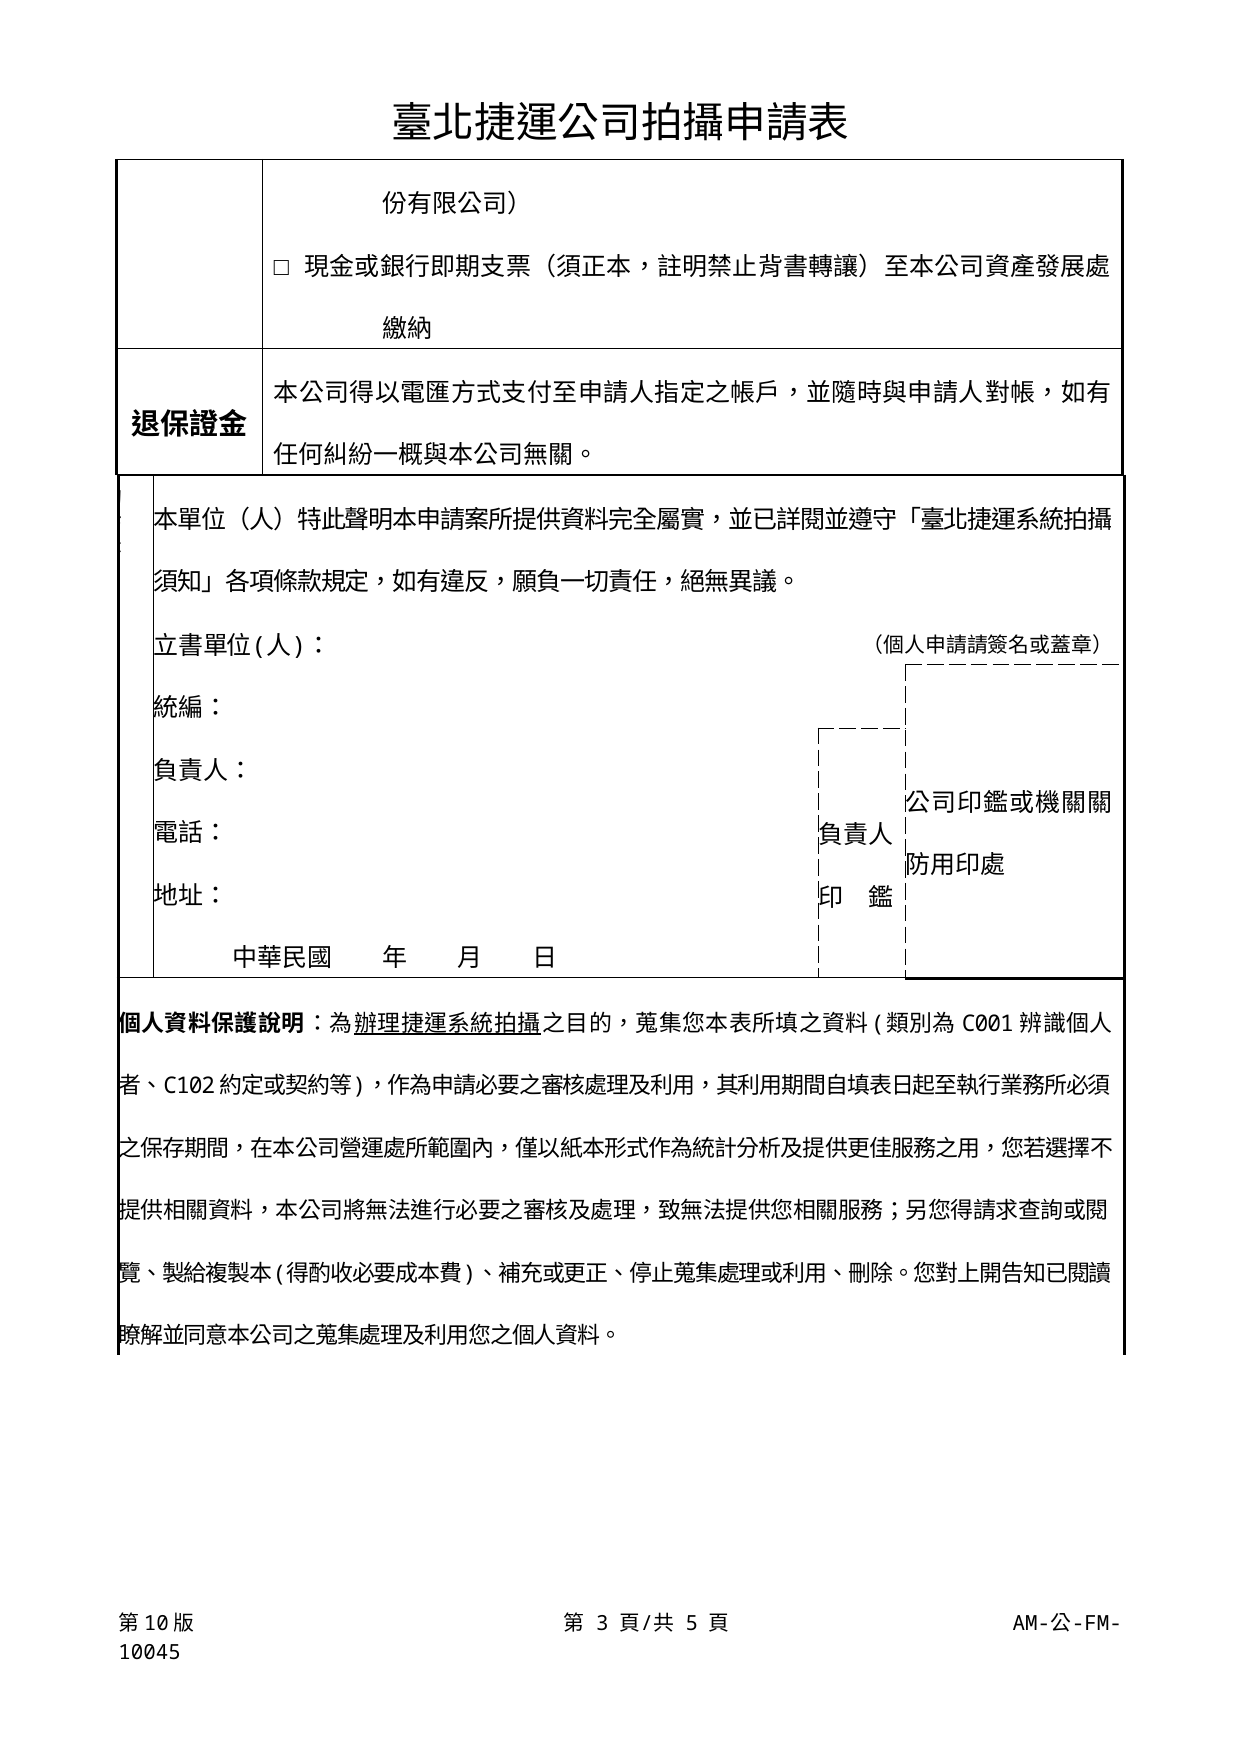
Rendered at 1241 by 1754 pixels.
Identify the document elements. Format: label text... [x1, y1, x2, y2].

table_header 本單位（人）特此聲明本申請案所提供資料完全屬實，並已詳閱並遵守「臺北捷運系統拍攝須知」各項條款規定，如有違反，願負一切責任，絕無異議。 [154, 476, 1123, 601]
table_cell 公司印鑑或機關關防用印處 [906, 664, 1123, 977]
table_cell 本公司得以電匯方式支付至申請人指定之帳戶，並隨時與申請人對帳，如有任何糾紛一概與本公司無關。 [263, 349, 1121, 473]
table_cell [118, 160, 262, 347]
table_cell 份有限公司） □ 現金或銀行即期支票（須正本，註明禁止背書轉讓）至本公司資產發展處繳納 [263, 160, 1121, 347]
table_cell 退保證金 [118, 349, 262, 473]
table_cell [818, 664, 906, 728]
table_cell 個人資料保護說明：為辦理捷運系統拍攝之目的，蒐集您本表所填之資料(類別為C001辨識個人者、C102約定或契約等)，作為申請必要之審核處理及利用，其利用期間自填表日起至執行業務所必須之保存期間，在本公司營運處所範圍內，僅以紙本形式作為統計分析及提供更佳服務之用，您若選擇不提供相關資料，本公司將無法進行必要之審核及處理，致無法提供您相關服務；另您得請求查詢或閱覽、製給複製本(得酌收必要成本費)、補充或更正、停止蒐集處理或利用、刪除。您對上開告知已閱讀瞭解並同意本公司之蒐集處理及利用您之個人資料。 [120, 978, 1123, 1355]
table_cell 負責人 印 鑑 [818, 728, 906, 977]
table_cell 立書單位(人)： 統編： 負責人： 電話： 地址： 中華民國 年 月 日 [154, 601, 720, 977]
table_header 切結書 [120, 476, 153, 977]
table_cell [720, 664, 818, 977]
table_cell （個人申請請簽名或蓋章） [720, 601, 1123, 664]
